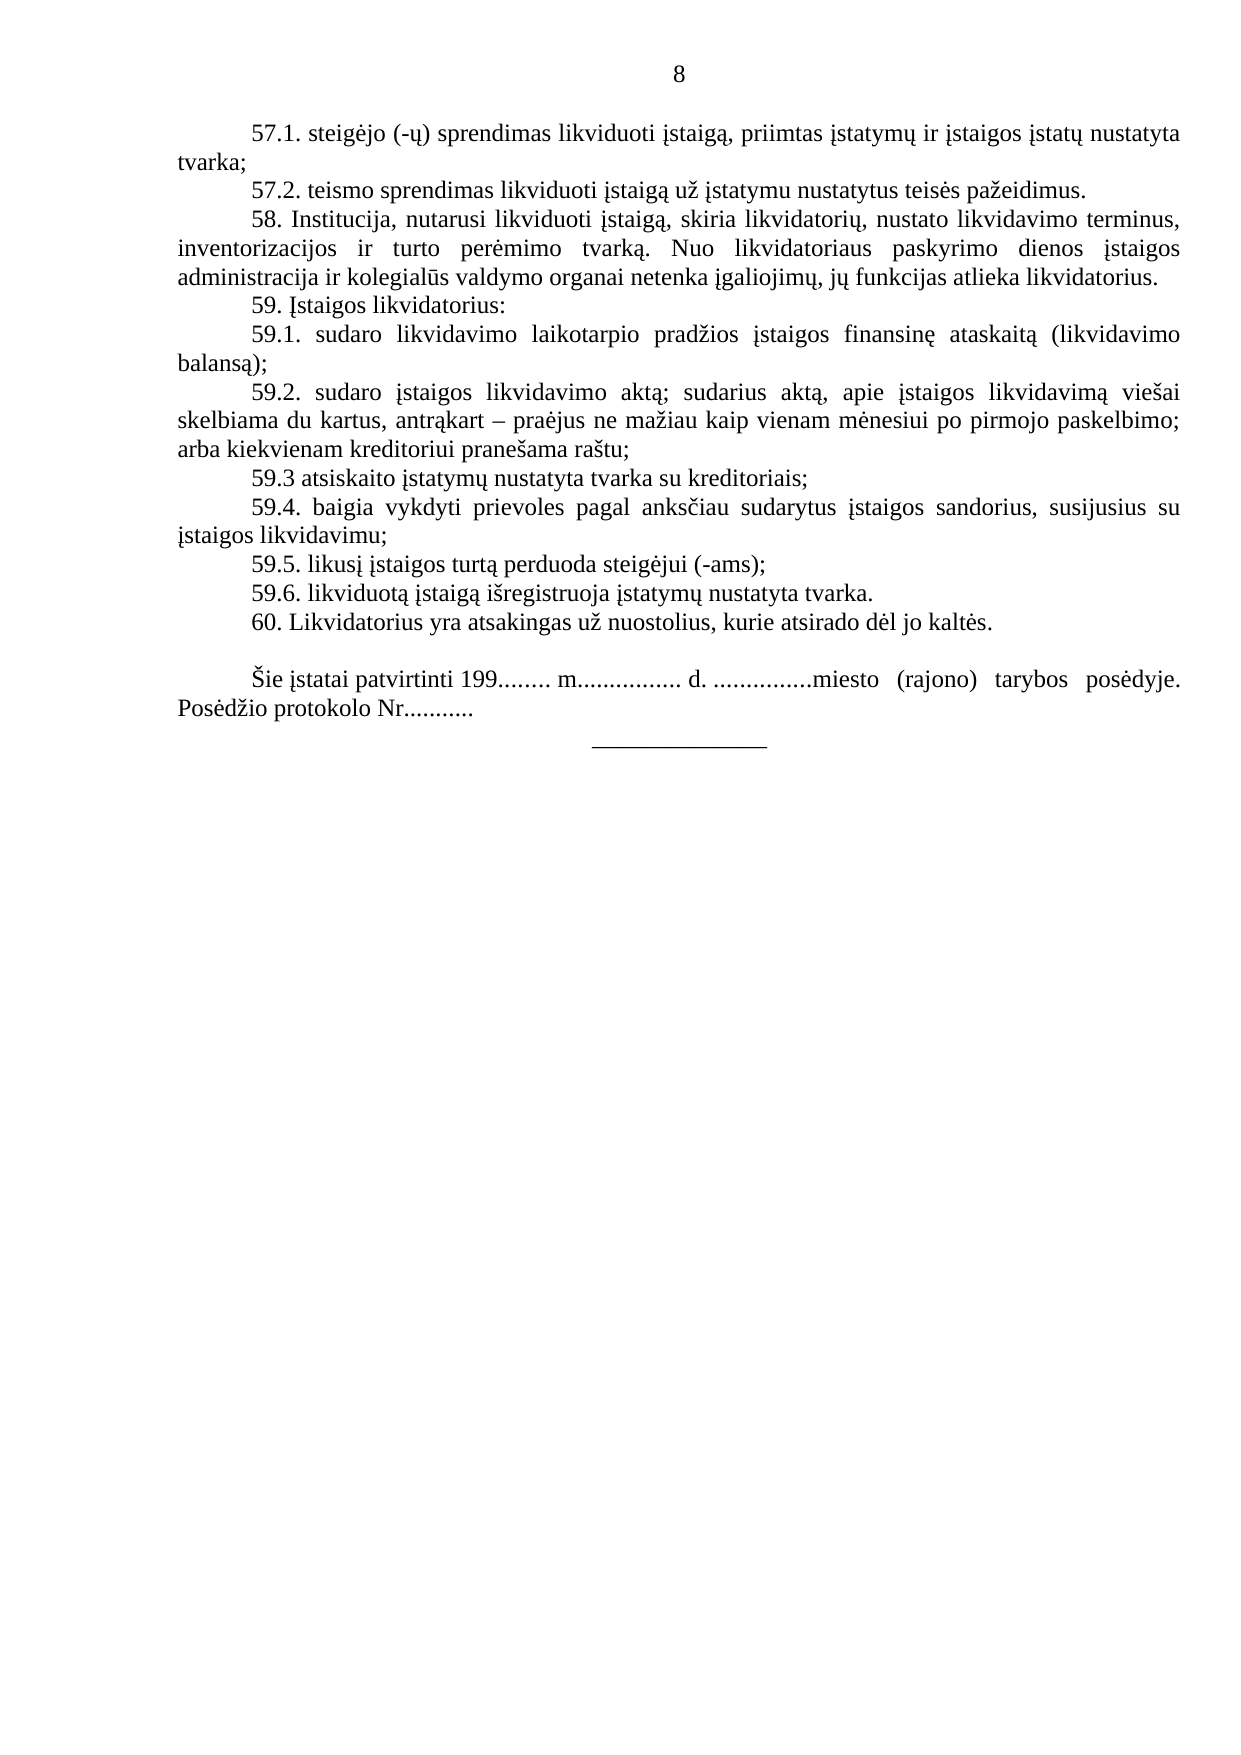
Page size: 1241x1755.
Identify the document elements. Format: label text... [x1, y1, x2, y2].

text 58. Institucija, nutarusi likviduoti įstaigą, skiria likvidatorių, nustato likvidavimo terminus, inventorizacijos ir turto perėmimo tvarką. Nuo likvidatoriaus paskyrimo dienos įstaigos administracija ir kolegialūs valdymo organai netenka įgaliojimų, jų funkcijas atlieka likvidatorius. [177, 204, 1181, 291]
text 59.3 atsiskaito įstatymų nustatyta tvarka su kreditoriais; [177, 463, 1181, 492]
text 59.4. baigia vykdyti prievoles pagal anksčiau sudarytus įstaigos sandorius, susijusius su įstaigos likvidavimu; [177, 492, 1181, 549]
text 57.1. steigėjo (-ų) sprendimas likviduoti įstaigą, priimtas įstatymų ir įstaigos įstatų nustatyta tvarka; [177, 118, 1181, 176]
text 59. Įstaigos likvidatorius: [177, 291, 1181, 319]
text 57.2. teismo sprendimas likviduoti įstaigą už įstatymu nustatytus teisės pažeidimus. [177, 176, 1181, 204]
text 60. Likvidatorius yra atsakingas už nuostolius, kurie atsirado dėl jo kaltės. [177, 607, 1181, 636]
text 59.1. sudaro likvidavimo laikotarpio pradžios įstaigos finansinę ataskaitą (likvidavimo balansą); [177, 319, 1181, 377]
text 59.2. sudaro įstaigos likvidavimo aktą; sudarius aktą, apie įstaigos likvidavimą viešai skelbiama du kartus, antrąkart – praėjus ne mažiau kaip vienam mėnesiui po pirmojo paskelbimo; arba kiekvienam kreditoriui pranešama raštu; [177, 377, 1181, 463]
text ______________ [177, 722, 1181, 751]
text 59.5. likusį įstaigos turtą perduoda steigėjui (-ams); [177, 549, 1181, 578]
text 59.6. likviduotą įstaigą išregistruoja įstatymų nustatyta tvarka. [177, 578, 1181, 607]
text Šie įstatai patvirtinti 199 m d. miesto (rajono) tarybos posėdyje. Posėdžio protokolo Nr. [177, 664, 1181, 722]
